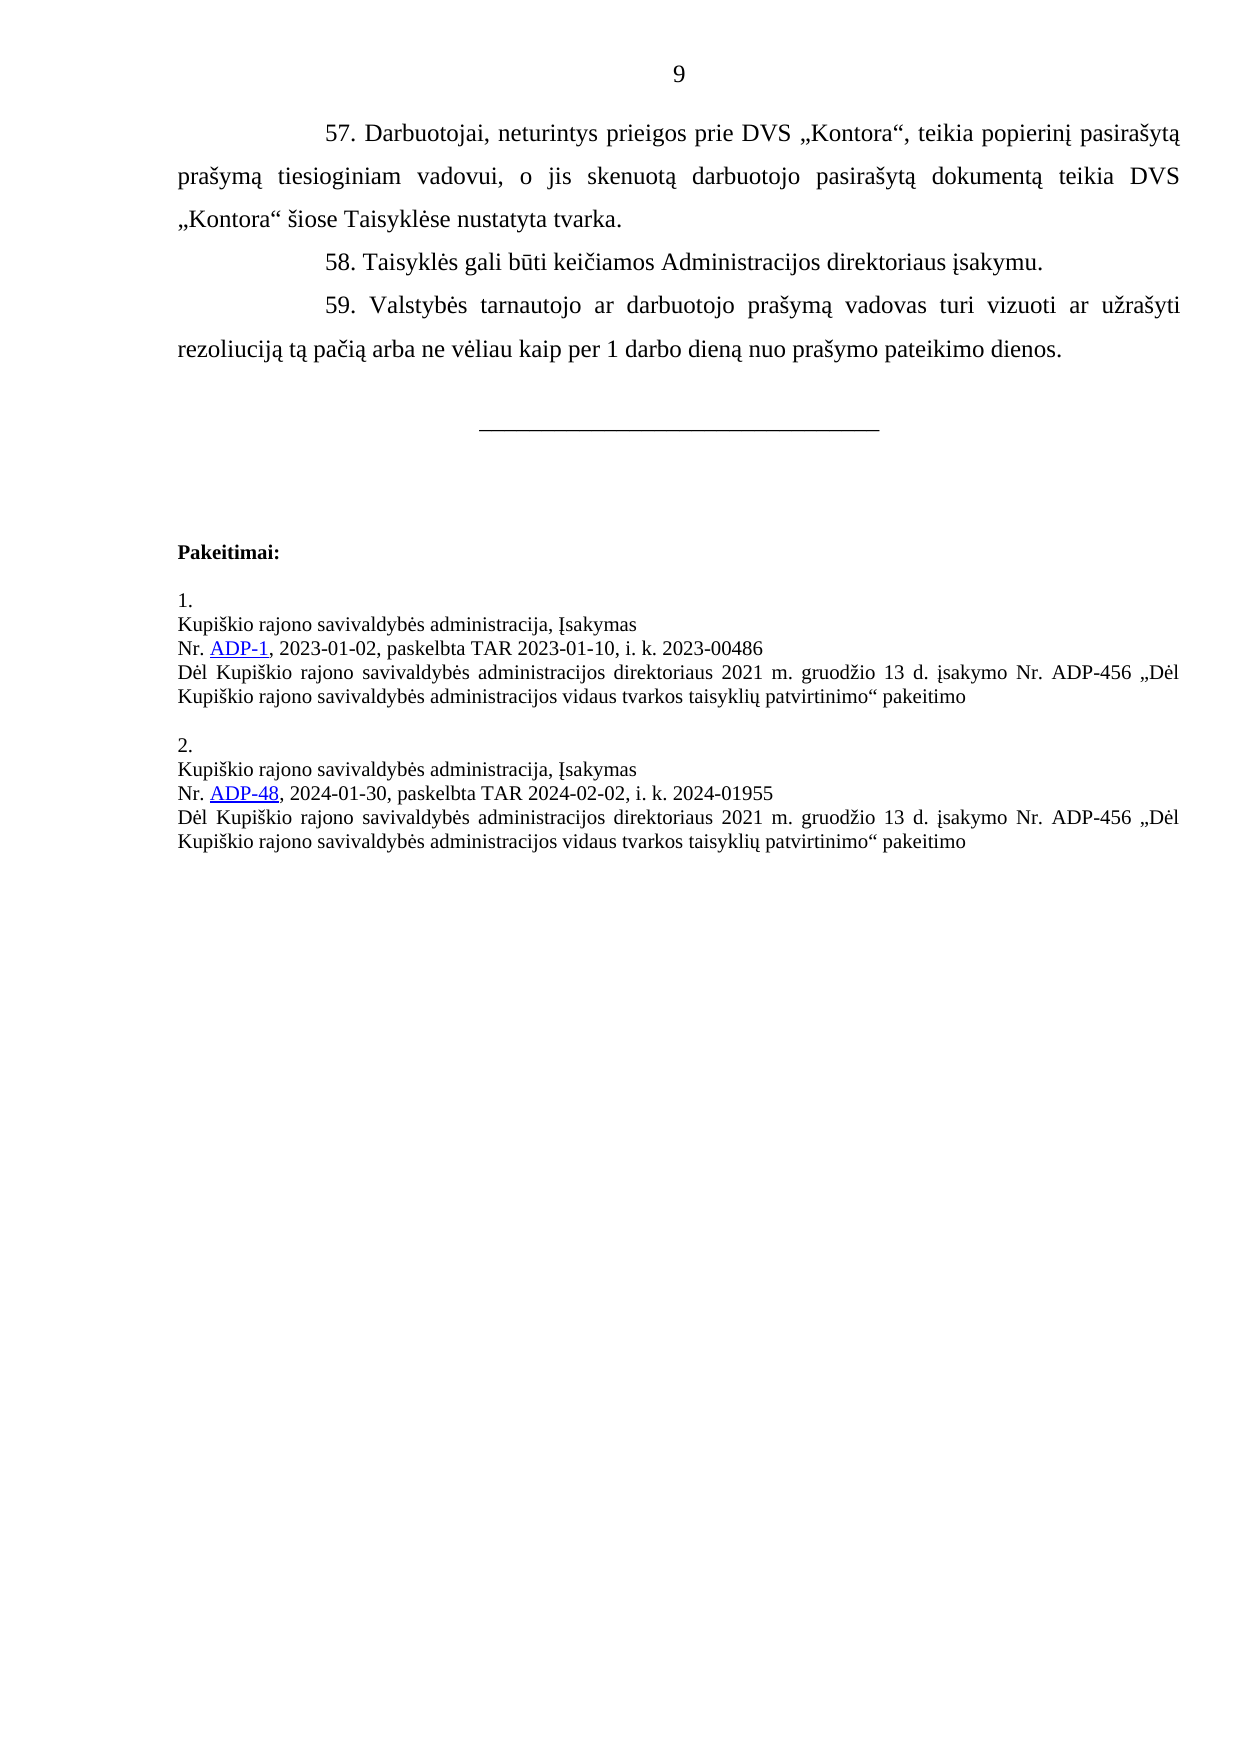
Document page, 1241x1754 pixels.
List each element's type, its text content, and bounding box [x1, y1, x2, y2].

text Kupiškio rajono savivaldybės administracija, Įsakymas [177, 757, 1181, 781]
text Kupiškio rajono savivaldybės administracija, Įsakymas [177, 612, 1181, 636]
text ________________________________ [177, 406, 1181, 434]
text Pakeitimai: [177, 540, 1181, 564]
text Nr. ADP-1, 2023-01-02, paskelbta TAR 2023-01-10, i. k. 2023-00486 [177, 636, 1181, 660]
text Dėl Kupiškio rajono savivaldybės administracijos direktoriaus 2021 m. gruodžio 13 d. įsakymo Nr. ADP-456 „Dėl Kupiškio rajono savivaldybės administracijos vidaus tvarkos taisyklių patvirtinimo“ pakeitimo [177, 805, 1181, 853]
text Nr. ADP-48, 2024-01-30, paskelbta TAR 2024-02-02, i. k. 2024-01955 [177, 781, 1181, 805]
text 57. Darbuotojai, neturintys prieigos prie DVS „Kontora“, teikia popierinį pasirašytą prašymą tiesioginiam vadovui, o jis skenuotą darbuotojo pasirašytą dokumentą teikia DVS „Kontora“ šiose Taisyklėse nustatyta tvarka. [177, 118, 1181, 233]
text 1. [177, 588, 1181, 612]
text 59. Valstybės tarnautojo ar darbuotojo prašymą vadovas turi vizuoti ar užrašyti rezoliuciją tą pačią arba ne vėliau kaip per 1 darbo dieną nuo prašymo pateikimo dienos. [177, 291, 1181, 362]
text 2. [177, 732, 1181, 757]
text Dėl Kupiškio rajono savivaldybės administracijos direktoriaus 2021 m. gruodžio 13 d. įsakymo Nr. ADP-456 „Dėl Kupiškio rajono savivaldybės administracijos vidaus tvarkos taisyklių patvirtinimo“ pakeitimo [177, 660, 1181, 708]
text 58. Taisyklės gali būti keičiamos Administracijos direktoriaus įsakymu. [177, 247, 1181, 276]
